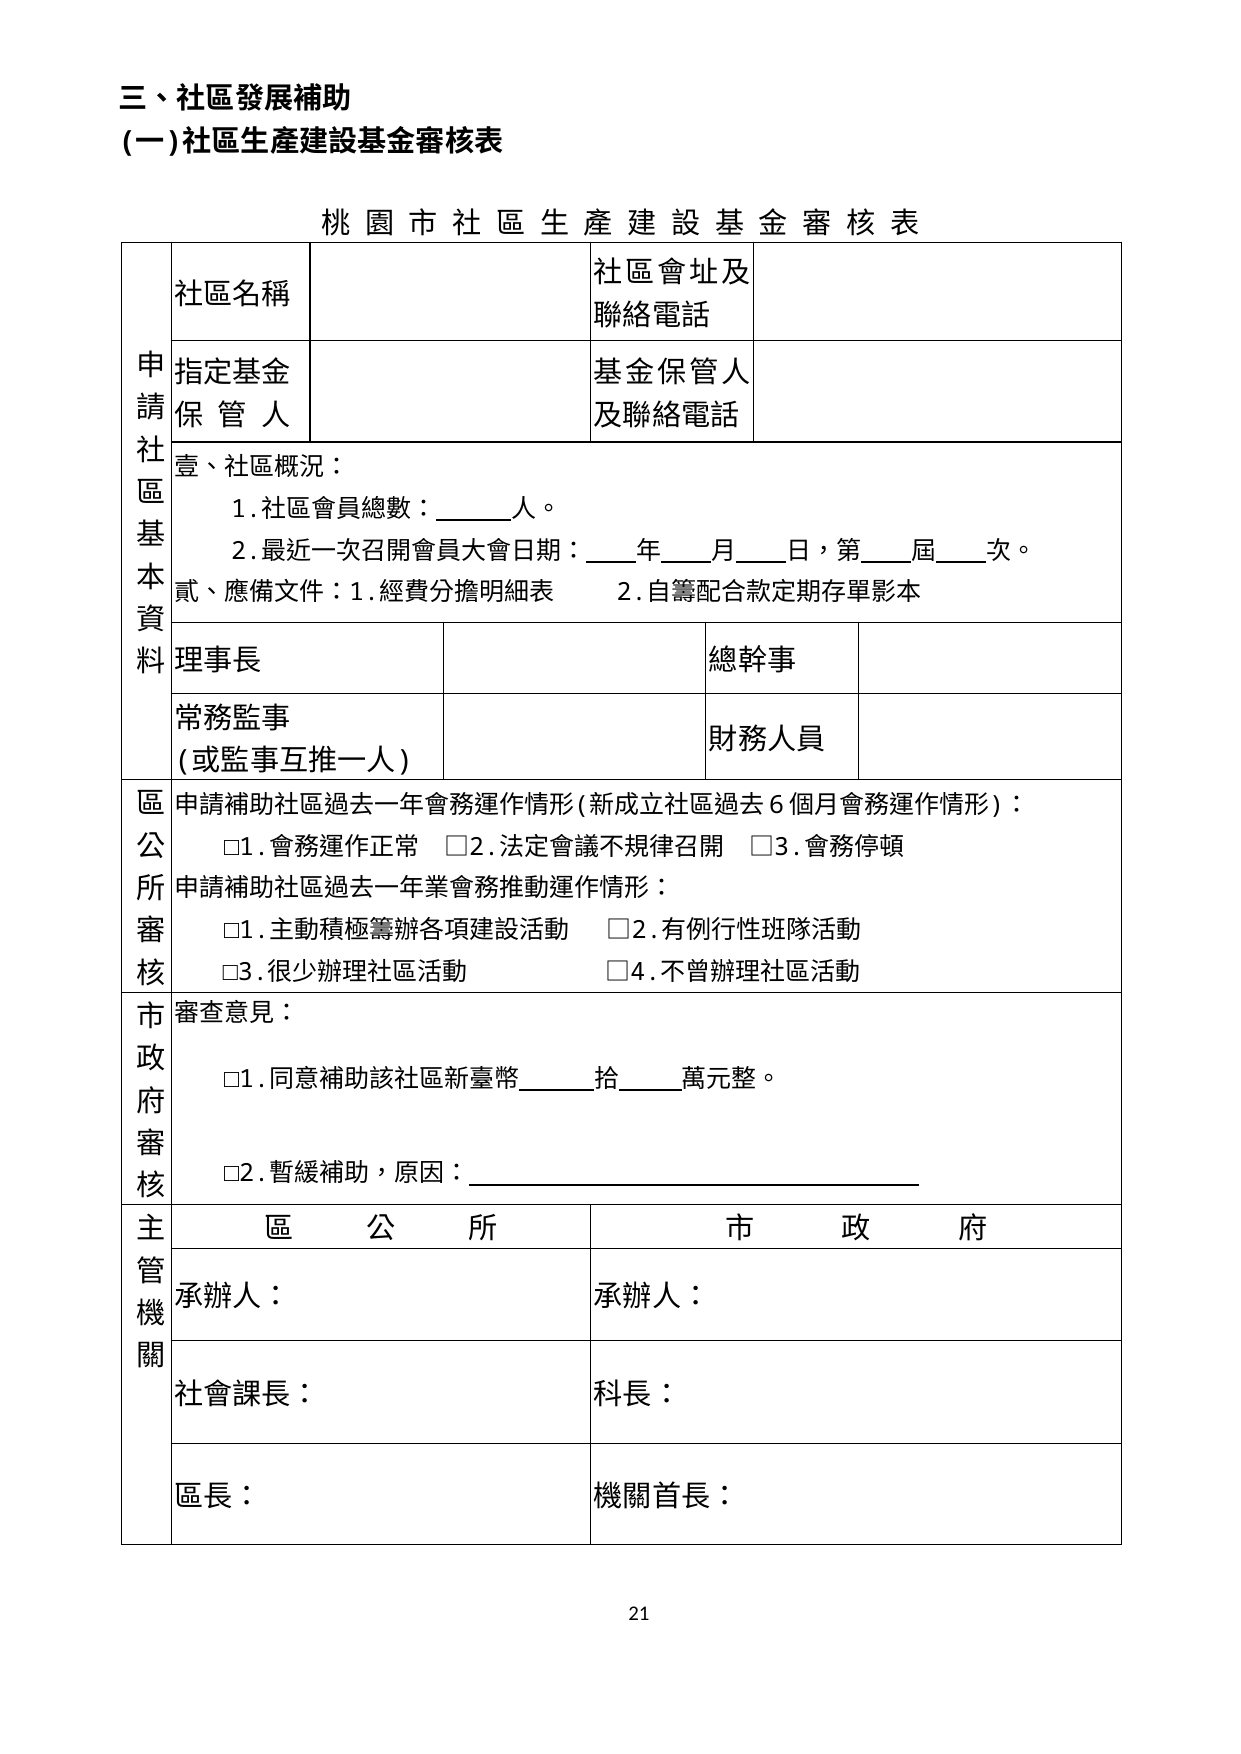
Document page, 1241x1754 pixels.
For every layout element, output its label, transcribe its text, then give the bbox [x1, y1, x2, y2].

table_header [754, 243, 1121, 340]
subtitle (一)社區生產建設基金審核表 [118, 117, 1122, 160]
table_cell 區長： [172, 1444, 590, 1543]
table_cell 壹、社區概況： 1.社區會員總數： 人。 2.最近一次召開會員大會日期： 年 月 日，第 屆 次。 貳、應備文件：1.經費分擔明細表 2.自籌配合款定期存單影本 [172, 443, 1121, 622]
table_cell 機關首長： [591, 1444, 1121, 1543]
table_header 社區名稱 [172, 243, 309, 340]
table_cell 市 政 府 [591, 1205, 1121, 1247]
table_cell 承辦人： [591, 1249, 1121, 1340]
table_header 社區會址及聯絡電話 [591, 243, 753, 340]
table_cell [311, 341, 590, 441]
table_cell 主管機關 [122, 1205, 171, 1543]
table_cell 區公所審核 [122, 780, 171, 992]
table_cell [444, 694, 705, 779]
table_cell 常務監事 (或監事互推一人) [172, 694, 443, 779]
table_cell 社會課長： [172, 1341, 590, 1442]
table_cell 審查意見： □1.同意補助該社區新臺幣 拾 萬元整。 □2.暫緩補助，原因： [172, 993, 1121, 1204]
table_cell [754, 341, 1121, 441]
table_cell 基金保管人及聯絡電話 [591, 341, 753, 441]
subtitle 三、社區發展補助 [118, 75, 1122, 117]
table_cell [859, 623, 1121, 693]
table_cell 區 公 所 [172, 1205, 590, 1247]
table_cell [859, 694, 1121, 779]
table_cell 申請補助社區過去一年會務運作情形(新成立社區過去6個月會務運作情形)： □1.會務運作正常 □2.法定會議不規律召開 □3.會務停頓 申請補助社區過去一年業會務推動運作情形： □1.主動積極籌辦各項建設活動 □2.有例行性班隊活動 □3.很少辦理社區活動 □4.不曾辦理社區活動 [172, 780, 1121, 992]
table_cell 理事長 [172, 623, 443, 693]
table_header [311, 243, 590, 340]
table_cell 承辦人： [172, 1249, 590, 1340]
table_cell 總幹事 [706, 623, 858, 693]
table_cell 市政府審核 [122, 993, 171, 1204]
table_cell 科長： [591, 1341, 1121, 1442]
table_cell [444, 623, 705, 693]
table_cell 財務人員 [706, 694, 858, 779]
table_header 申請社區基本資料 [122, 243, 171, 779]
table_cell 指定基金 保 管 人 [172, 341, 309, 441]
text 桃 園 市 社 區 生 產 建 設 基 金 審 核 表 [118, 199, 1122, 242]
